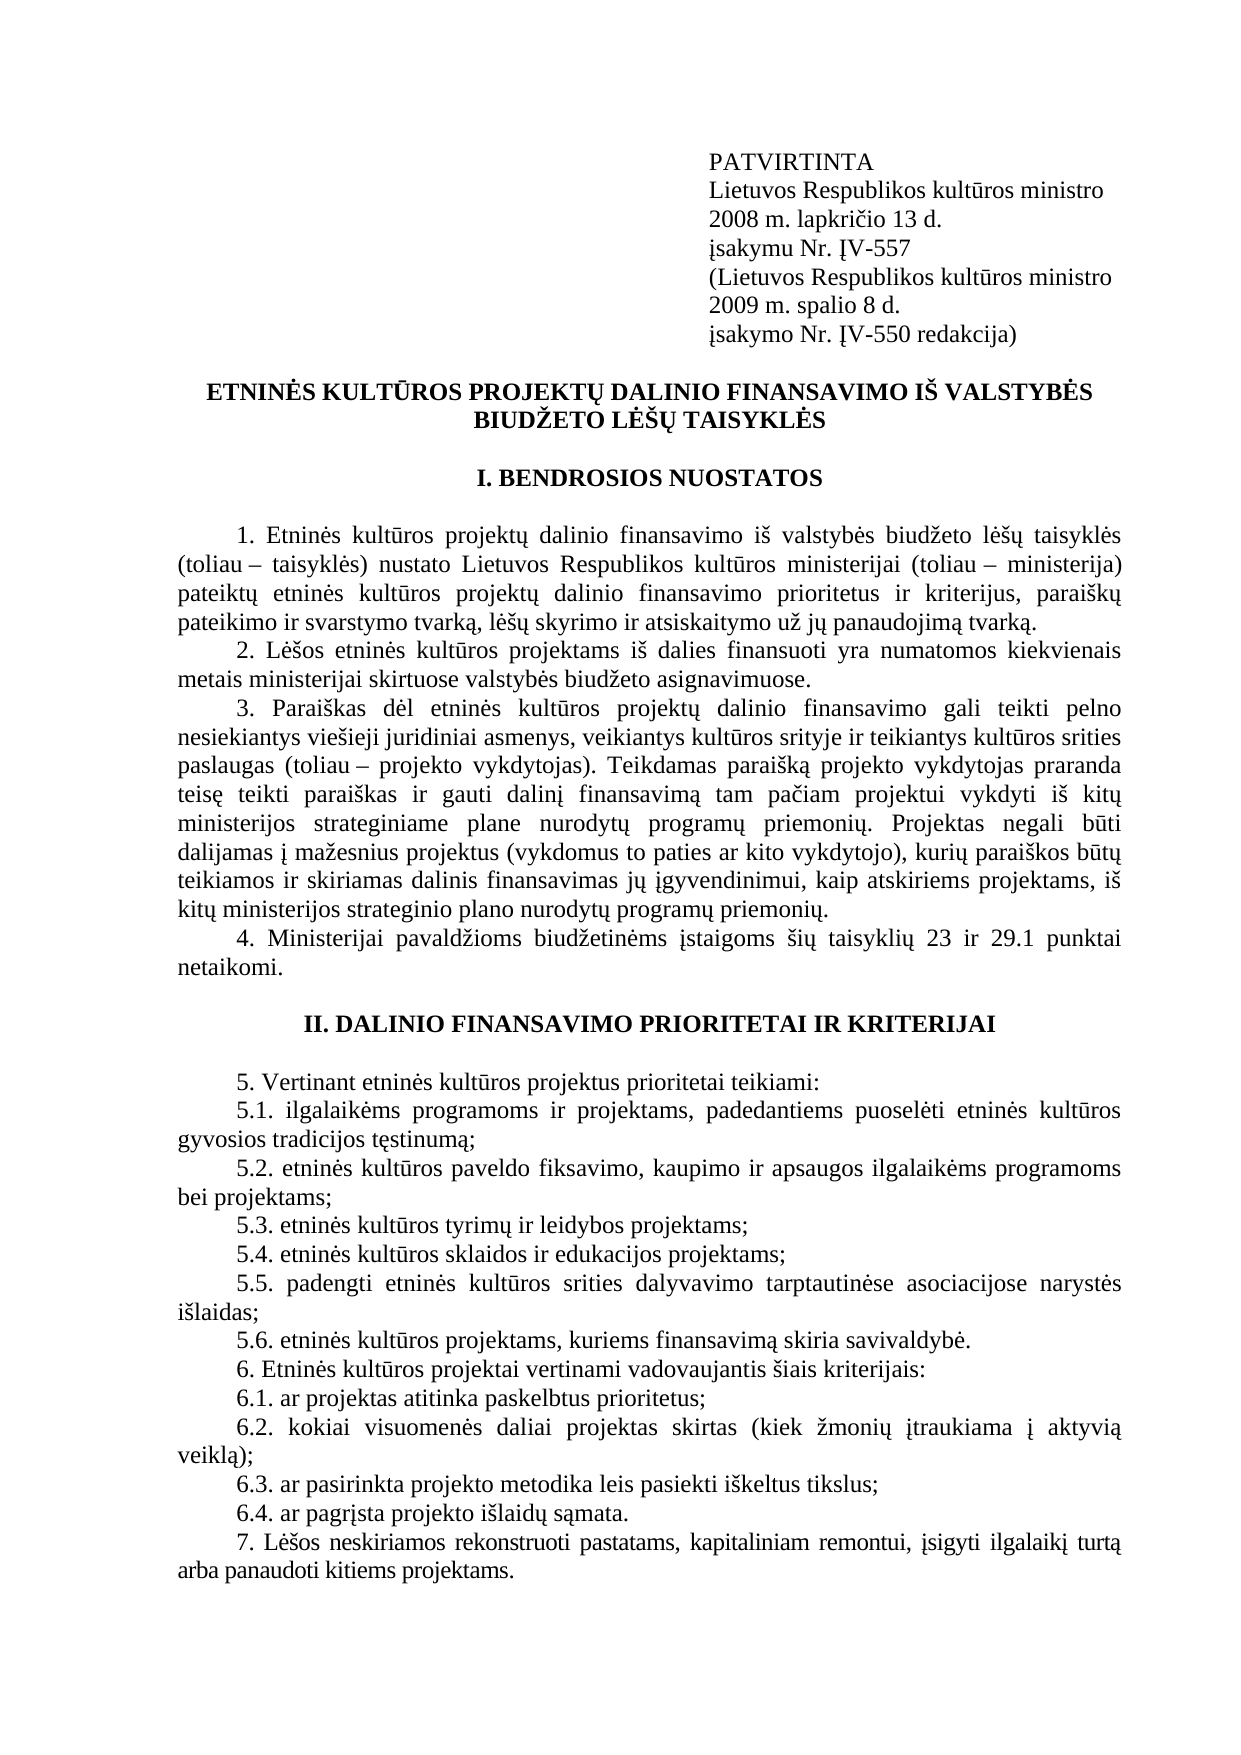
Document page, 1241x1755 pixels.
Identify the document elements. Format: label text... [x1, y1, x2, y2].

text 5.3. etninės kultūros tyrimų ir leidybos projektams; [177, 1211, 1122, 1239]
text 6.2. kokiai visuomenės daliai projektas skirtas (kiek žmonių įtraukiama į aktyvią veiklą); [177, 1412, 1122, 1469]
text 5.2. etninės kultūros paveldo fiksavimo, kaupimo ir apsaugos ilgalaikėms programoms bei projektams; [177, 1153, 1122, 1211]
text (Lietuvos Respublikos kultūros ministro [177, 262, 1122, 291]
text 1. Etninės kultūros projektų dalinio finansavimo iš valstybės biudžeto lėšų taisyklės (toliau – taisyklės) nustato Lietuvos Respublikos kultūros ministerijai (toliau – ministerija) pateiktų etninės kultūros projektų dalinio finansavimo prioritetus ir kriterijus, paraiškų pateikimo ir svarstymo tvarką, lėšų skyrimo ir atsiskaitymo už jų panaudojimą tvarką. [177, 521, 1122, 636]
text įsakymu Nr. ĮV-557 [177, 233, 1122, 262]
text 5.6. etninės kultūros projektams, kuriems finansavimą skiria savivaldybė. [177, 1326, 1122, 1354]
text 5.4. etninės kultūros sklaidos ir edukacijos projektams; [177, 1239, 1122, 1268]
text 6. Etninės kultūros projektai vertinami vadovaujantis šiais kriterijais: [177, 1354, 1122, 1383]
text įsakymo Nr. ĮV-550 redakcija) [177, 319, 1122, 348]
text 4. Ministerijai pavaldžioms biudžetinėms įstaigoms šių taisyklių 23 ir 29.1 punktai netaikomi. [177, 923, 1122, 981]
text 5.1. ilgalaikėms programoms ir projektams, padedantiems puoselėti etninės kultūros gyvosios tradicijos tęstinumą; [177, 1096, 1122, 1153]
text 5. Vertinant etninės kultūros projektus prioritetai teikiami: [177, 1067, 1122, 1096]
text 6.3. ar pasirinkta projekto metodika leis pasiekti iškeltus tikslus; [177, 1469, 1122, 1498]
text Lietuvos Respublikos kultūros ministro [177, 176, 1122, 204]
text 3. Paraiškas dėl etninės kultūros projektų dalinio finansavimo gali teikti pelno nesiekiantys viešieji juridiniai asmenys, veikiantys kultūros srityje ir teikiantys kultūros srities paslaugas (toliau – projekto vykdytojas). Teikdamas paraišką projekto vykdytojas praranda teisę teikti paraiškas ir gauti dalinį finansavimą tam pačiam projektui vykdyti iš kitų ministerijos strateginiame plane nurodytų programų priemonių. Projektas negali būti dalijamas į mažesnius projektus (vykdomus to paties ar kito vykdytojo), kurių paraiškos būtų teikiamos ir skiriamas dalinis finansavimas jų įgyvendinimui, kaip atskiriems projektams, iš kitų ministerijos strateginio plano nurodytų programų priemonių. [177, 693, 1122, 923]
text ETNINĖS KULTŪROS PROJEKTŲ DALINIO FINANSAVIMO IŠ VALSTYBĖS BIUDŽETO LĖŠŲ TAISYKLĖS [177, 377, 1122, 434]
text 6.1. ar projektas atitinka paskelbtus prioritetus; [177, 1383, 1122, 1412]
text 7. Lėšos neskiriamos rekonstruoti pastatams, kapitaliniam remontui, įsigyti ilgalaikį turtą arba panaudoti kitiems projektams. [177, 1527, 1122, 1584]
text I. BENDROSIOS NUOSTATOS [177, 463, 1122, 492]
text 6.4. ar pagrįsta projekto išlaidų sąmata. [177, 1498, 1122, 1527]
text 2009 m. spalio 8 d. [177, 291, 1122, 319]
text 2. Lėšos etninės kultūros projektams iš dalies finansuoti yra numatomos kiekvienais metais ministerijai skirtuose valstybės biudžeto asignavimuose. [177, 636, 1122, 693]
text II. DALINIO FINANSAVIMO PRIORITETAI IR KRITERIJAI [177, 1009, 1122, 1038]
text 2008 m. lapkričio 13 d. [177, 204, 1122, 233]
text 5.5. padengti etninės kultūros srities dalyvavimo tarptautinėse asociacijose narystės išlaidas; [177, 1268, 1122, 1326]
text PATVIRTINTA [177, 147, 1122, 176]
